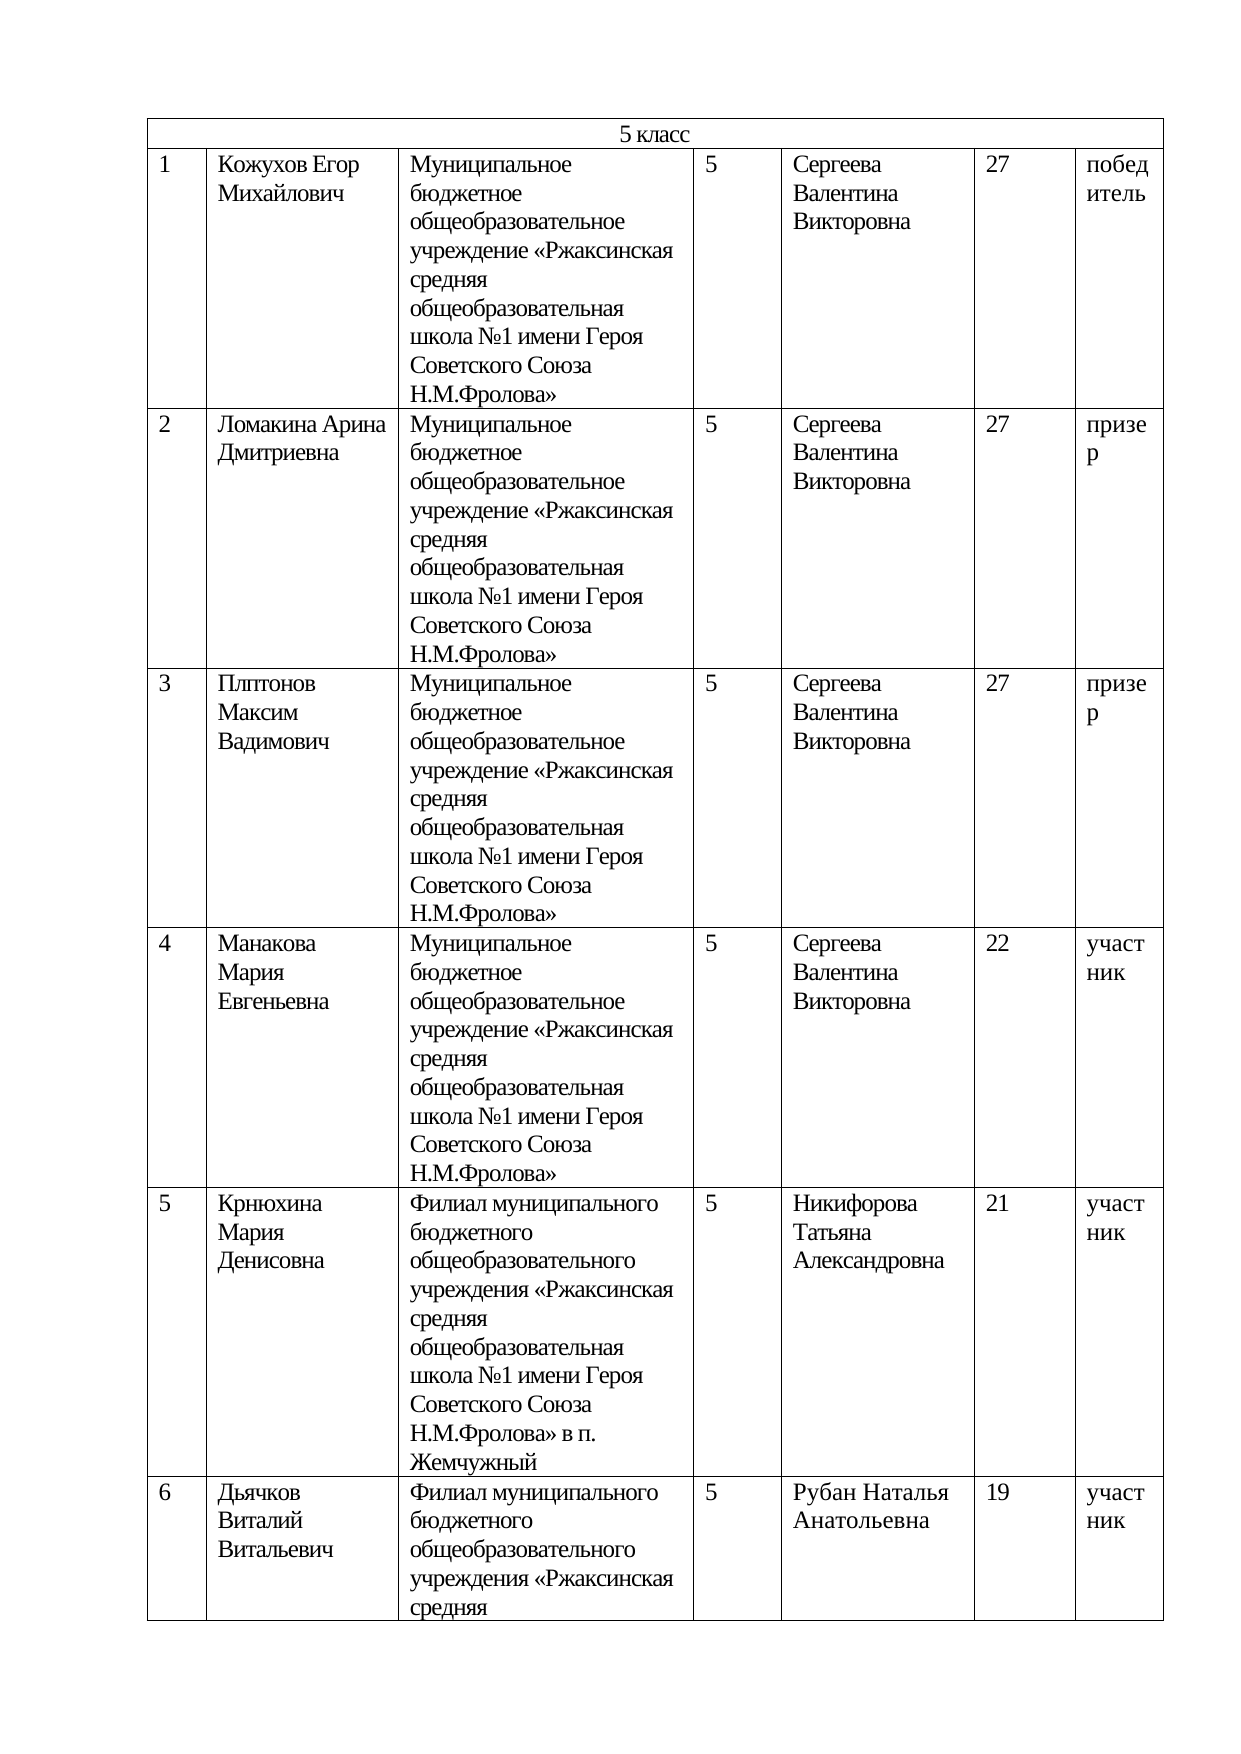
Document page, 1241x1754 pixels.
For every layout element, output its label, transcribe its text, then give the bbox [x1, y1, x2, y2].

table_cell 3 [148, 669, 206, 927]
table_cell Муниципальное бюджетное общеобразовательное учреждение «Ржаксинская средняя общеобразовательная школа №1 имени Героя Советского Союза Н.М.Фролова» [399, 928, 693, 1187]
table_cell призер [1076, 669, 1163, 927]
table_cell Филиал муниципального бюджетного общеобразовательного учреждения «Ржаксинская средняя общеобразовательная школа №1 имени Героя Советского Союза Н.М.Фролова» в п. Жемчужный [399, 1188, 693, 1476]
table_cell участник [1076, 1188, 1163, 1476]
table_cell 4 [148, 928, 206, 1187]
table_cell участник [1076, 1477, 1163, 1620]
table_cell Плптонов Максим Вадимович [207, 669, 398, 927]
table_cell Сергеева Валентина Викторовна [782, 409, 974, 667]
table_cell 22 [975, 928, 1075, 1187]
table_cell 5 [148, 1188, 206, 1476]
table_cell Муниципальное бюджетное общеобразовательное учреждение «Ржаксинская средняя общеобразовательная школа №1 имени Героя Советского Союза Н.М.Фролова» [399, 409, 693, 667]
table_cell победитель [1076, 149, 1163, 408]
table_cell Муниципальное бюджетное общеобразовательное учреждение «Ржаксинская средняя общеобразовательная школа №1 имени Героя Советского Союза Н.М.Фролова» [399, 149, 693, 408]
table_cell 27 [975, 409, 1075, 667]
table_cell Сергеева Валентина Викторовна [782, 149, 974, 408]
table_cell Никифорова Татьяна Александровна [782, 1188, 974, 1476]
table_cell Сергеева Валентина Викторовна [782, 669, 974, 927]
table_cell 27 [975, 669, 1075, 927]
table_cell 6 [148, 1477, 206, 1620]
table_cell 5 [694, 928, 781, 1187]
table_cell 1 [148, 149, 206, 408]
table_cell 5 [694, 409, 781, 667]
table_cell 5 [694, 1188, 781, 1476]
table_cell 19 [975, 1477, 1075, 1620]
table_cell Муниципальное бюджетное общеобразовательное учреждение «Ржаксинская средняя общеобразовательная школа №1 имени Героя Советского Союза Н.М.Фролова» [399, 669, 693, 927]
table_cell призер [1076, 409, 1163, 667]
table_cell Дьячков Виталий Витальевич [207, 1477, 398, 1620]
table_cell Рубан Наталья Анатольевна [782, 1477, 974, 1620]
table_cell Манакова Мария Евгеньевна [207, 928, 398, 1187]
table_cell 21 [975, 1188, 1075, 1476]
table_cell 5 класс [148, 119, 1163, 148]
table_cell Сергеева Валентина Викторовна [782, 928, 974, 1187]
table_cell Кожухов Егор Михайлович [207, 149, 398, 408]
table_cell Филиал муниципального бюджетного общеобразовательного учреждения «Ржаксинская средняя [399, 1477, 693, 1620]
table_cell 5 [694, 669, 781, 927]
table_cell 27 [975, 149, 1075, 408]
table_cell Крнюхина Мария Денисовна [207, 1188, 398, 1476]
table_cell 5 [694, 149, 781, 408]
table_cell Ломакина Арина Дмитриевна [207, 409, 398, 667]
table_cell участник [1076, 928, 1163, 1187]
table_cell 2 [148, 409, 206, 667]
table_cell 5 [694, 1477, 781, 1620]
